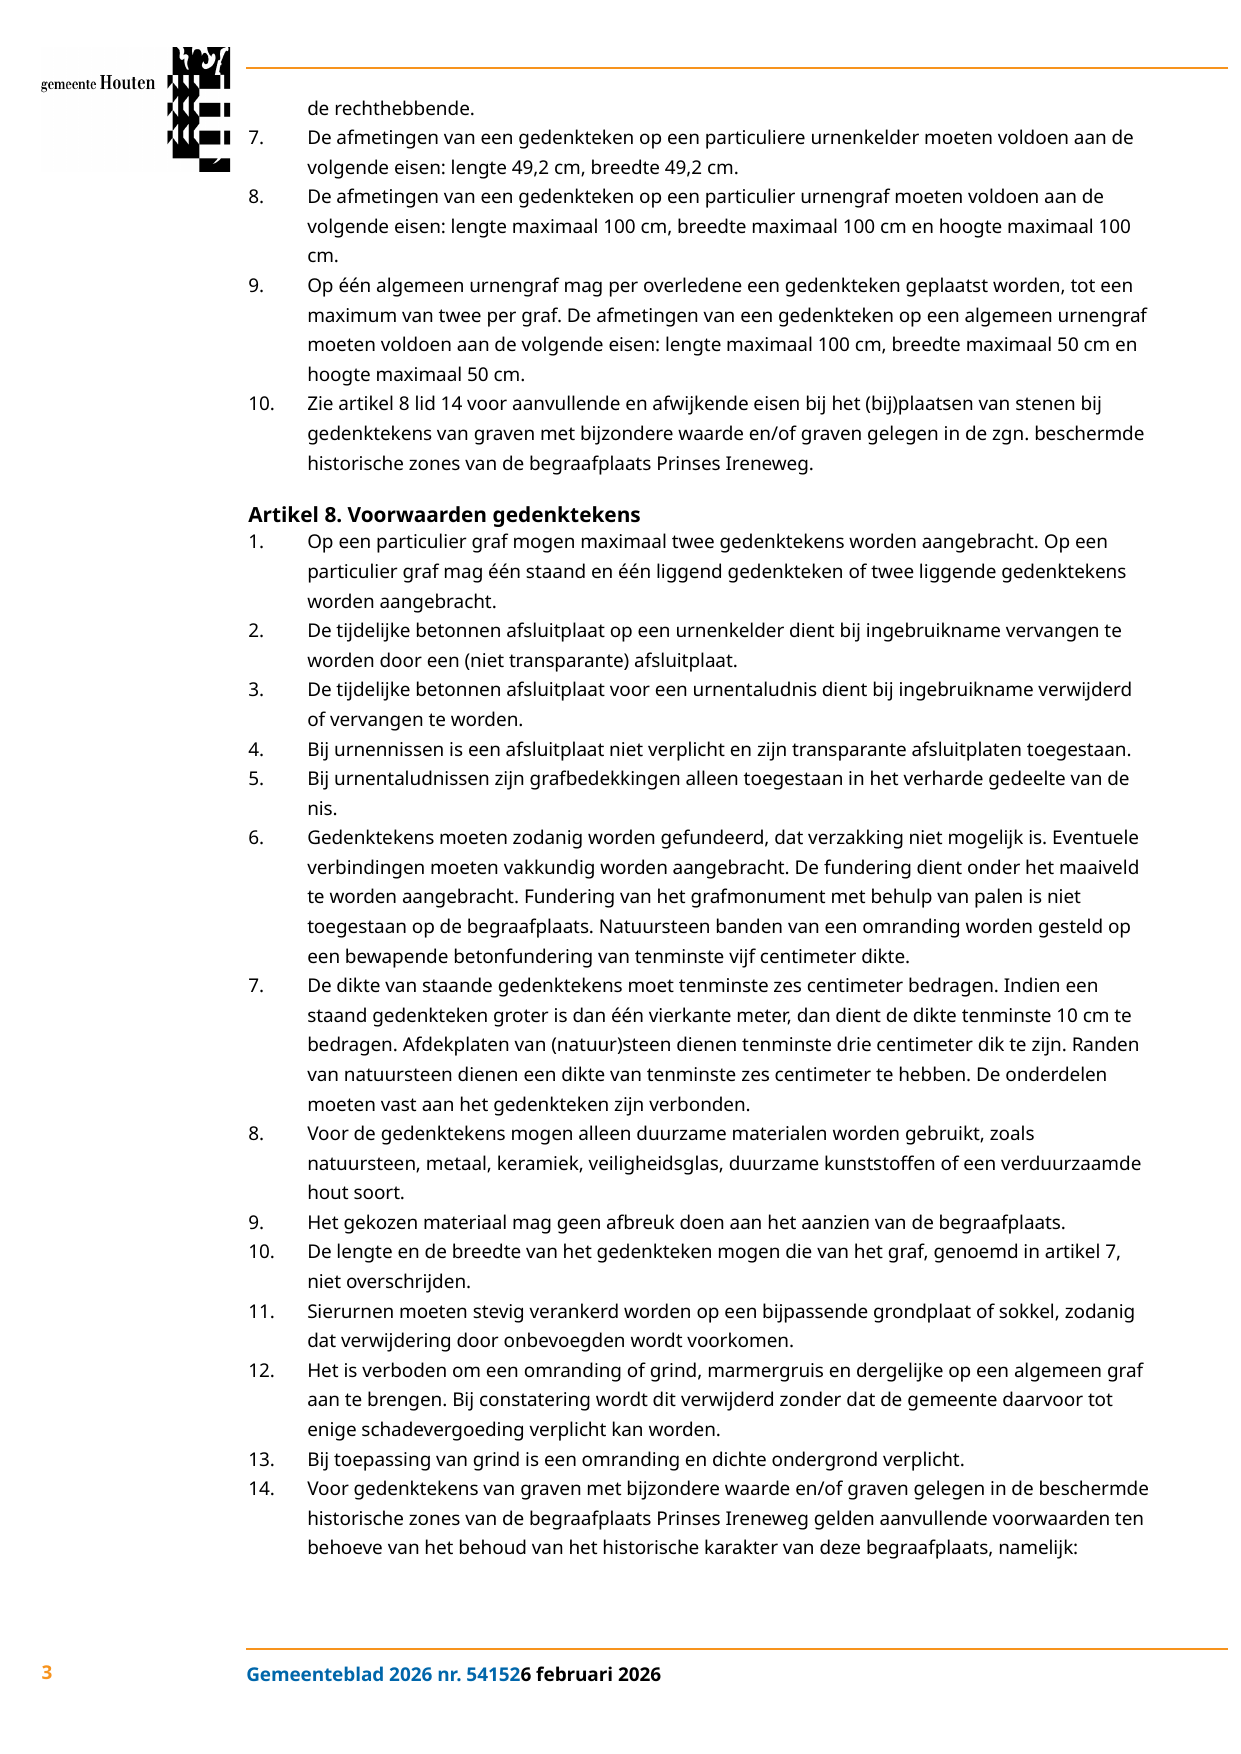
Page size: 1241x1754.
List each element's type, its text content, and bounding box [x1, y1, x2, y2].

picture [41, 47, 231, 172]
list de rechthebbende. [248, 95, 1152, 121]
list De lengte en de breedte van het gedenkteken mogen die van het graf, genoemd in artikel 7, niet overschrijden. [248, 1239, 1152, 1294]
list Voor de gedenktekens mogen alleen duurzame materialen worden gebruikt, zoals natuursteen, metaal, keramiek, veiligheidsglas, duurzame kunststoffen of een verduurzaamde hout soort. [248, 1120, 1152, 1205]
list De tijdelijke betonnen afsluitplaat voor een urnentaludnis dient bij ingebruikname verwijderd of vervangen te worden. [248, 677, 1152, 732]
list Bij urnennissen is een afsluitplaat niet verplicht en zijn transparante afsluitplaten toegestaan. [248, 736, 1152, 761]
list De tijdelijke betonnen afsluitplaat op een urnenkelder dient bij ingebruikname vervangen te worden door een (niet transparante) afsluitplaat. [248, 617, 1152, 673]
list Het gekozen materiaal mag geen afbreuk doen aan het aanzien van de begraafplaats. [248, 1209, 1152, 1235]
list Bij toepassing van grind is een omranding en dichte ondergrond verplicht. [248, 1446, 1152, 1471]
list Voor gedenktekens van graven met bijzondere waarde en/of graven gelegen in de beschermde historische zones van de begraafplaats Prinses Ireneweg gelden aanvullende voorwaarden ten behoeve van het behoud van het historische karakter van deze begraafplaats, namelijk: [248, 1475, 1152, 1560]
list De dikte van staande gedenktekens moet tenminste zes centimeter bedragen. Indien een staand gedenkteken groter is dan één vierkante meter, dan dient de dikte tenminste 10 cm te bedragen. Afdekplaten van (natuur)steen dienen tenminste drie centimeter dik te zijn. Randen van natuursteen dienen een dikte van tenminste zes centimeter te hebben. De onderdelen moeten vast aan het gedenkteken zijn verbonden. [248, 972, 1152, 1116]
list Bij urnentaludnissen zijn grafbedekkingen alleen toegestaan in het verharde gedeelte van de nis. [248, 765, 1152, 821]
list Op één algemeen urnengraf mag per overledene een gedenkteken geplaatst worden, tot een maximum van twee per graf. De afmetingen van een gedenkteken op een algemeen urnengraf moeten voldoen aan de volgende eisen: lengte maximaal 100 cm, breedte maximaal 50 cm en hoogte maximaal 50 cm. [248, 272, 1152, 387]
list Zie artikel 8 lid 14 voor aanvullende en afwijkende eisen bij het (bij)plaatsen van stenen bij gedenktekens van graven met bijzondere waarde en/of graven gelegen in de zgn. beschermde historische zones van de begraafplaats Prinses Ireneweg. [248, 391, 1152, 476]
list Het is verboden om een omranding of grind, marmergruis en dergelijke op een algemeen graf aan te brengen. Bij constatering wordt dit verwijderd zonder dat de gemeente daarvoor tot enige schadevergoeding verplicht kan worden. [248, 1357, 1152, 1442]
list Op een particulier graf mogen maximaal twee gedenktekens worden aangebracht. Op een particulier graf mag één staand en één liggend gedenkteken of twee liggende gedenktekens worden aangebracht. [248, 529, 1152, 613]
list De afmetingen van een gedenkteken op een particulier urnengraf moeten voldoen aan de volgende eisen: lengte maximaal 100 cm, breedte maximaal 100 cm en hoogte maximaal 100 cm. [248, 183, 1152, 268]
list De afmetingen van een gedenkteken op een particuliere urnenkelder moeten voldoen aan de volgende eisen: lengte 49,2 cm, breedte 49,2 cm. [248, 124, 1152, 180]
text Artikel 8. Voorwaarden gedenktekens [248, 500, 1152, 529]
list Sierurnen moeten stevig verankerd worden op een bijpassende grondplaat of sokkel, zodanig dat verwijdering door onbevoegden wordt voorkomen. [248, 1298, 1152, 1353]
list Gedenktekens moeten zodanig worden gefundeerd, dat verzakking niet mogelijk is. Eventuele verbindingen moeten vakkundig worden aangebracht. De fundering dient onder het maaiveld te worden aangebracht. Fundering van het grafmonument met behulp van palen is niet toegestaan op de begraafplaats. Natuursteen banden van een omranding worden gesteld op een bewapende betonfundering van tenminste vijf centimeter dikte. [248, 824, 1152, 968]
